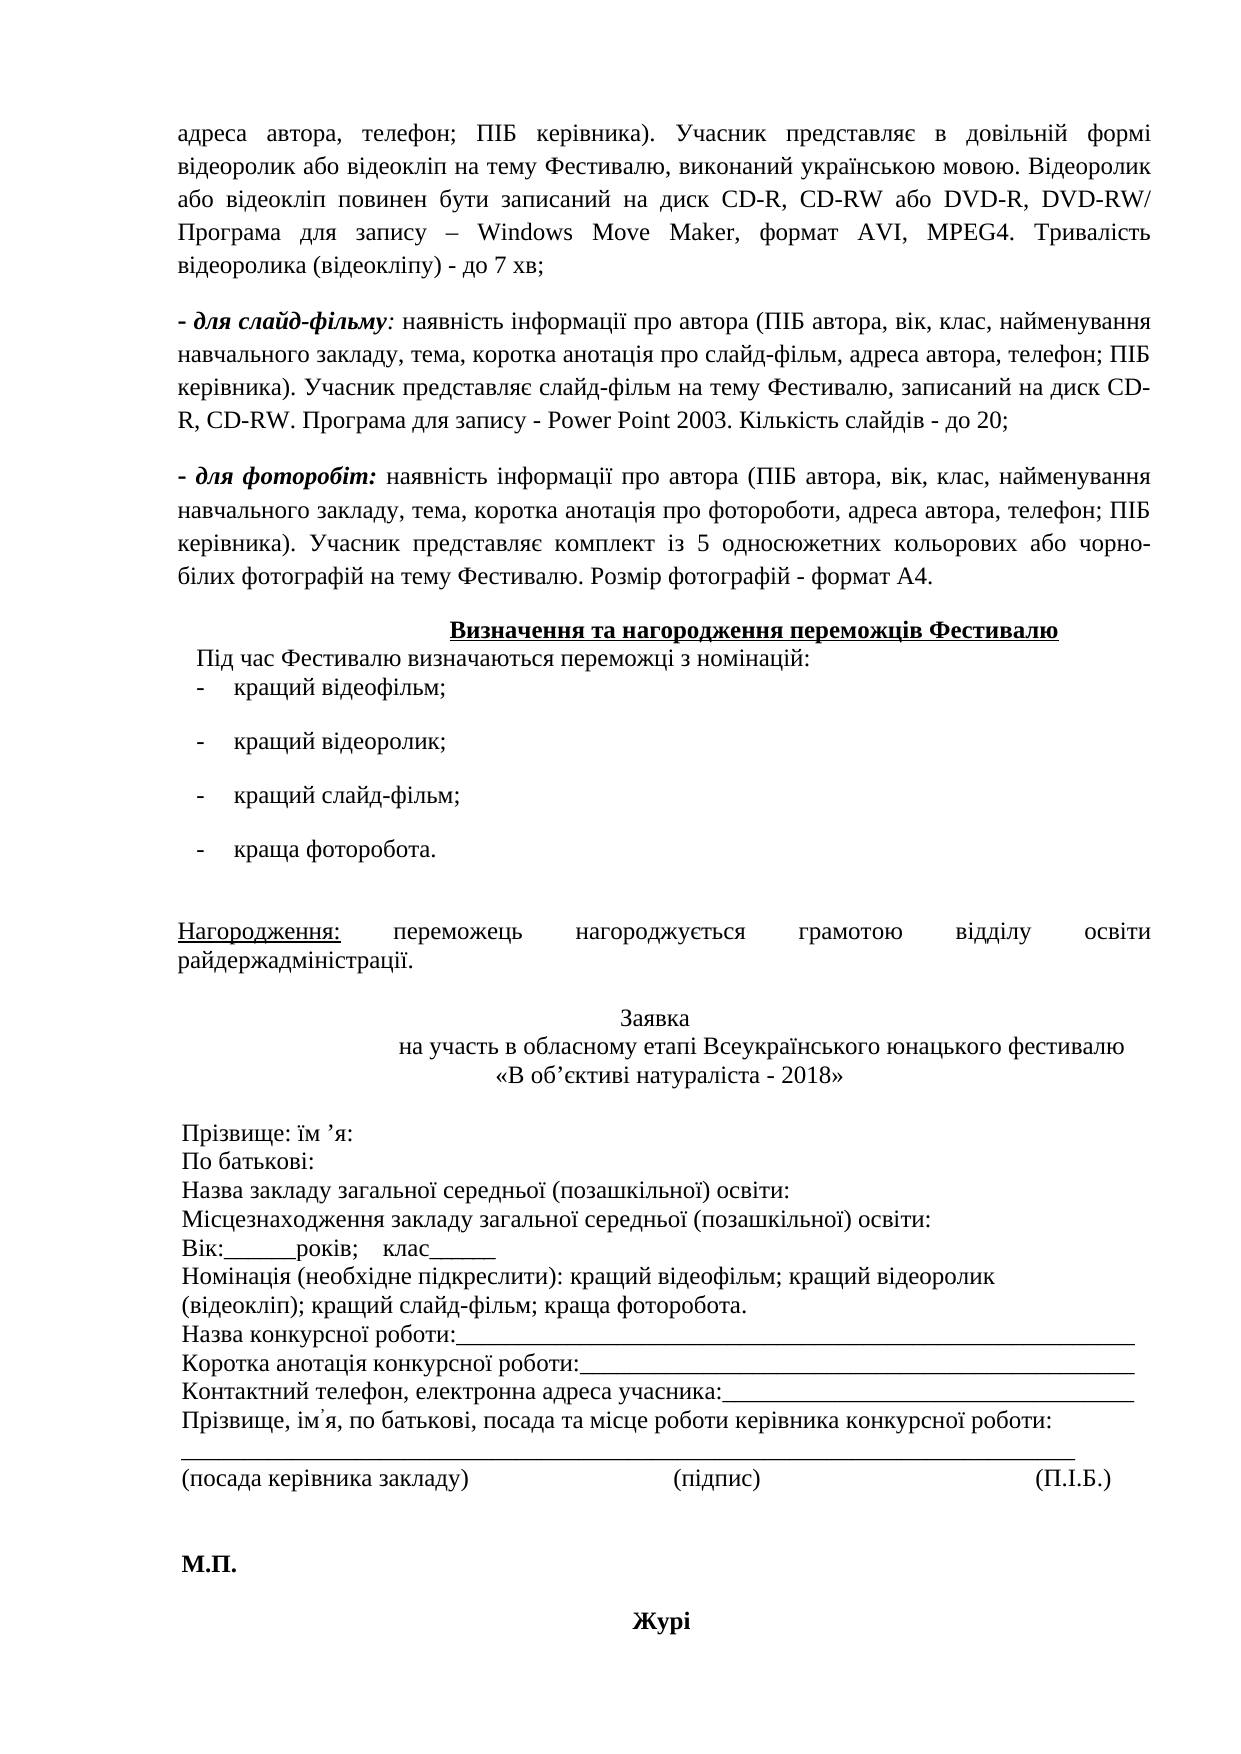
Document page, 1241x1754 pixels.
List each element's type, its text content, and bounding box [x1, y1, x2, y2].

text Під час Фестивалю визначаються переможці з номінацій: [177, 643, 1152, 672]
list краща фоторобота. [196, 834, 1152, 862]
text Вік: років; клас [181, 1233, 1152, 1261]
text Контактний телефон, електронна адреса учасника: [181, 1376, 1152, 1405]
text Заявка [620, 1003, 1152, 1031]
text Коротка анотація конкурсної роботи: [181, 1348, 1152, 1376]
list кращий слайд-фільм; [196, 780, 1152, 809]
text «В об’єктиві натураліста - 2018» [495, 1060, 1152, 1089]
text Визначення та нагородження переможців Фестивалю [356, 615, 1152, 643]
text Нагородження: переможець нагороджується грамотою відділу освіти райдержадміністрації. [177, 916, 1152, 974]
text Журі [177, 1606, 1152, 1635]
text Назва закладу загальної середньої (позашкільної) освіти: [181, 1175, 1152, 1204]
text на участь в обласному етапі Всеукраїнського юнацького фестивалю [348, 1031, 1152, 1060]
text Прізвище: їм ’я: [181, 1118, 854, 1146]
list кращий відеоролик; [196, 726, 1152, 755]
text По батькові: [181, 1146, 1152, 1175]
text Прізвище, ім’я, по батькові, посада та місце роботи керівника конкурсної роботи: [181, 1405, 1074, 1459]
text Номінація (необхідне підкреслити): кращий відеофільм; кращий відеоролик (відеокліп); кращий слайд-фільм; краща фоторобота. [181, 1261, 1122, 1319]
list для слайд-фільму: наявність інформації про автора (ПІБ автора, вік, клас, найменування навчального закладу, тема, коротка анотація про слайд-фільм, адреса автора, телефон; ПІБ керівника). Учасник представляє слайд-фільм на тему Фестивалю, записаний на диск CD-R, CD-RW. Програма для запису - Роwer Роіnt 2003. Кількість слайдів - до 20; [177, 304, 1152, 434]
text М.П. [181, 1549, 1152, 1578]
text Назва конкурсної роботи: [181, 1319, 1152, 1348]
list адреса автора, телефон; ПІБ керівника). Учасник представляє в довільній формі відеоролик або відеокліп на тему Фестивалю, виконаний українською мовою. Відеоролик або відеокліп повинен бути записаний на диск CD-R, CD-RW або DVD-R, DVD-RW/ Програма для запису – Windows Move Maker, формат АVІ, МРЕG4. Тривалість відеоролика (відеокліпу) - до 7 хв; [177, 118, 1152, 279]
text (посада керівника закладу) (підпис) (П.І.Б.) [181, 1463, 1152, 1491]
text Місцезнаходження закладу загальної середньої (позашкільної) освіти: [181, 1204, 1152, 1233]
list для фоторобіт: наявність інформації про автора (ПІБ автора, вік, клас, найменування навчального закладу, тема, коротка анотація про фотороботи, адреса автора, телефон; ПІБ керівника). Учасник представляє комплект із 5 односюжетних кольорових або чорно-білих фотографій на тему Фестивалю. Розмір фотографій - формат А4. [177, 459, 1152, 589]
list кращий відеофільм; [196, 672, 1152, 701]
